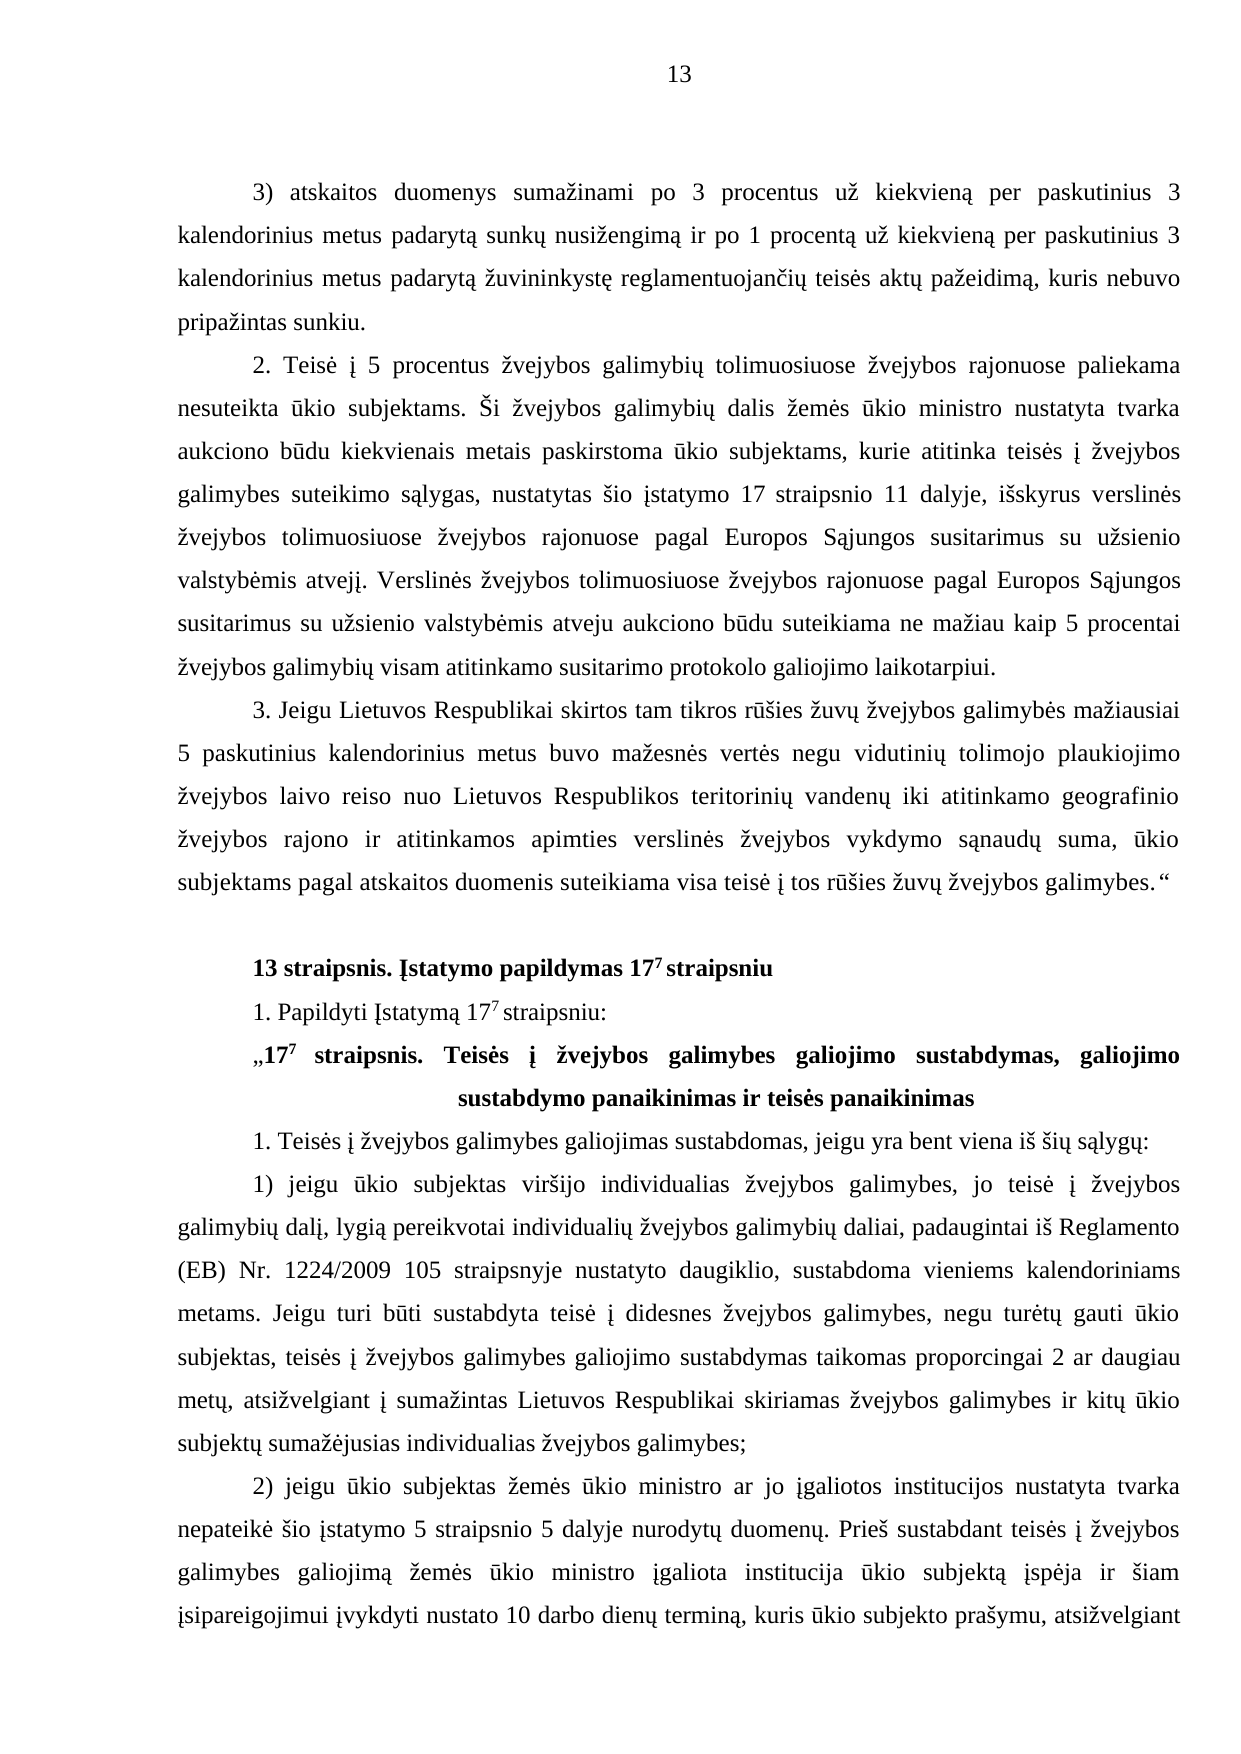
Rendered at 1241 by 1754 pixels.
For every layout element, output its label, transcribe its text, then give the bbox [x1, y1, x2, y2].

text 1) jeigu ūkio subjektas viršijo individualias žvejybos galimybes, jo teisė į žvejybos galimybių dalį, lygią pereikvotai individualių žvejybos galimybių daliai, padaugintai iš Reglamento (EB) Nr. 1224/2009 105 straipsnyje nustatyto daugiklio, sustabdoma vieniems kalendoriniams metams. Jeigu turi būti sustabdyta teisė į didesnes žvejybos galimybes, negu turėtų gauti ūkio subjektas, teisės į žvejybos galimybes galiojimo sustabdymas taikomas proporcingai 2 ar daugiau metų, atsižvelgiant į sumažintas Lietuvos Respublikai skiriamas žvejybos galimybes ir kitų ūkio subjektų sumažėjusias individualias žvejybos galimybes; [177, 1169, 1181, 1457]
text 1. Teisės į žvejybos galimybes galiojimas sustabdomas, jeigu yra bent viena iš šių sąlygų: [177, 1126, 1181, 1155]
text 2) jeigu ūkio subjektas žemės ūkio ministro ar jo įgaliotos institucijos nustatyta tvarka nepateikė šio įstatymo 5 straipsnio 5 dalyje nurodytų duomenų. Prieš sustabdant teisės į žvejybos galimybes galiojimą žemės ūkio ministro įgaliota institucija ūkio subjektą įspėja ir šiam įsipareigojimui įvykdyti nustato 10 darbo dienų terminą, kuris ūkio subjekto prašymu, atsižvelgiant [177, 1471, 1181, 1629]
text „177 straipsnis. Teisės į žvejybos galimybes galiojimo sustabdymas, galiojimo sustabdymo panaikinimas ir teisės panaikinimas [252, 1040, 1181, 1112]
text 2. Teisė į 5 procentus žvejybos galimybių tolimuosiuose žvejybos rajonuose paliekama nesuteikta ūkio subjektams. Ši žvejybos galimybių dalis žemės ūkio ministro nustatyta tvarka aukciono būdu kiekvienais metais paskirstoma ūkio subjektams, kurie atitinka teisės į žvejybos galimybes suteikimo sąlygas, nustatytas šio įstatymo 17 straipsnio 11 dalyje, išskyrus verslinės žvejybos tolimuosiuose žvejybos rajonuose pagal Europos Sąjungos susitarimus su užsienio valstybėmis atvejį. Verslinės žvejybos tolimuosiuose žvejybos rajonuose pagal Europos Sąjungos susitarimus su užsienio valstybėmis atveju aukciono būdu suteikiama ne mažiau kaip 5 procentai žvejybos galimybių visam atitinkamo susitarimo protokolo galiojimo laikotarpiui. [177, 350, 1181, 680]
text 3. Jeigu Lietuvos Respublikai skirtos tam tikros rūšies žuvų žvejybos galimybės mažiausiai 5 paskutinius kalendorinius metus buvo mažesnės vertės negu vidutinių tolimojo plaukiojimo žvejybos laivo reiso nuo Lietuvos Respublikos teritorinių vandenų iki atitinkamo geografinio žvejybos rajono ir atitinkamos apimties verslinės žvejybos vykdymo sąnaudų suma, ūkio subjektams pagal atskaitos duomenis suteikiama visa teisė į tos rūšies žuvų žvejybos galimybes.“ [177, 695, 1181, 896]
text 1. Papildyti Įstatymą 177 straipsniu: [177, 997, 1181, 1025]
text 13 straipsnis. Įstatymo papildymas 177 straipsniu [177, 953, 1181, 982]
text 3) atskaitos duomenys sumažinami po 3 procentus už kiekvieną per paskutinius 3 kalendorinius metus padarytą sunkų nusižengimą ir po 1 procentą už kiekvieną per paskutinius 3 kalendorinius metus padarytą žuvininkystę reglamentuojančių teisės aktų pažeidimą, kuris nebuvo pripažintas sunkiu. [177, 177, 1181, 335]
